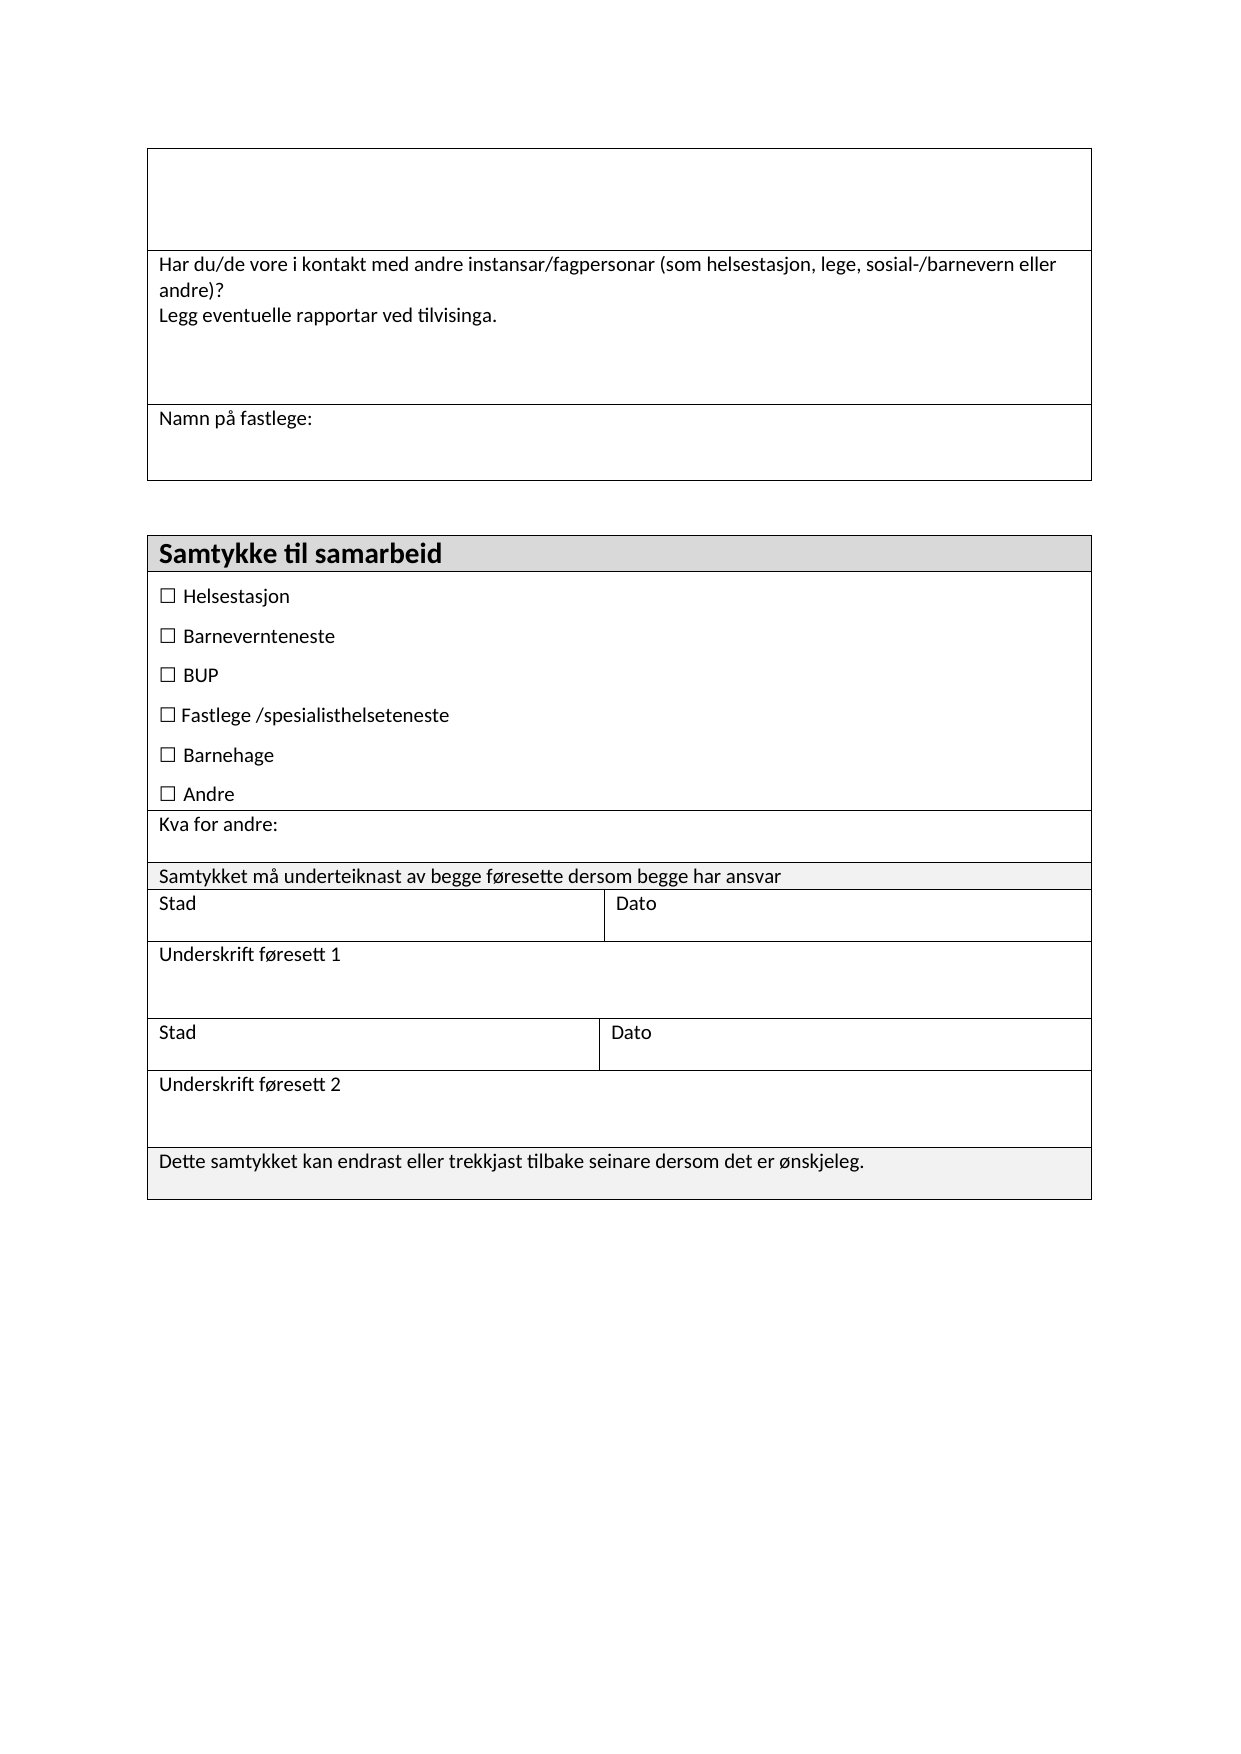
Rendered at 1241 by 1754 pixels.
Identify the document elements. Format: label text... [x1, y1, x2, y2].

table_cell Samtykket må underteiknast av begge føresette dersom begge har ansvar [148, 863, 1091, 889]
table_cell Har du/de vore i kontakt med andre instansar/fagpersonar (som helsestasjon, lege, sosial-/barnevern eller andre)? Legg eventuelle rapportar ved tilvisinga. [148, 251, 1091, 404]
table_header Samtykke til samarbeid [148, 536, 1091, 571]
table_cell ☐ Helsestasjon ☐ Barnevernteneste ☐ BUP ☐ Fastlege /spesialisthelseteneste ☐ Barnehage ☐ Andre [148, 572, 1091, 810]
table_cell Stad [148, 890, 604, 941]
table_cell Underskrift føresett 2 [148, 1071, 1091, 1147]
table_cell Stad [148, 1019, 599, 1070]
table_cell Dette samtykket kan endrast eller trekkjast tilbake seinare dersom det er ønskjeleg. [148, 1148, 1091, 1199]
table_cell Underskrift føresett 1 [148, 942, 1091, 1018]
table_cell Dato [600, 1019, 1091, 1070]
table_cell Kva for andre: [148, 811, 1091, 862]
table_cell Namn på fastlege: [148, 405, 1091, 480]
table_cell [148, 149, 1091, 250]
table_cell Dato [605, 890, 1091, 941]
